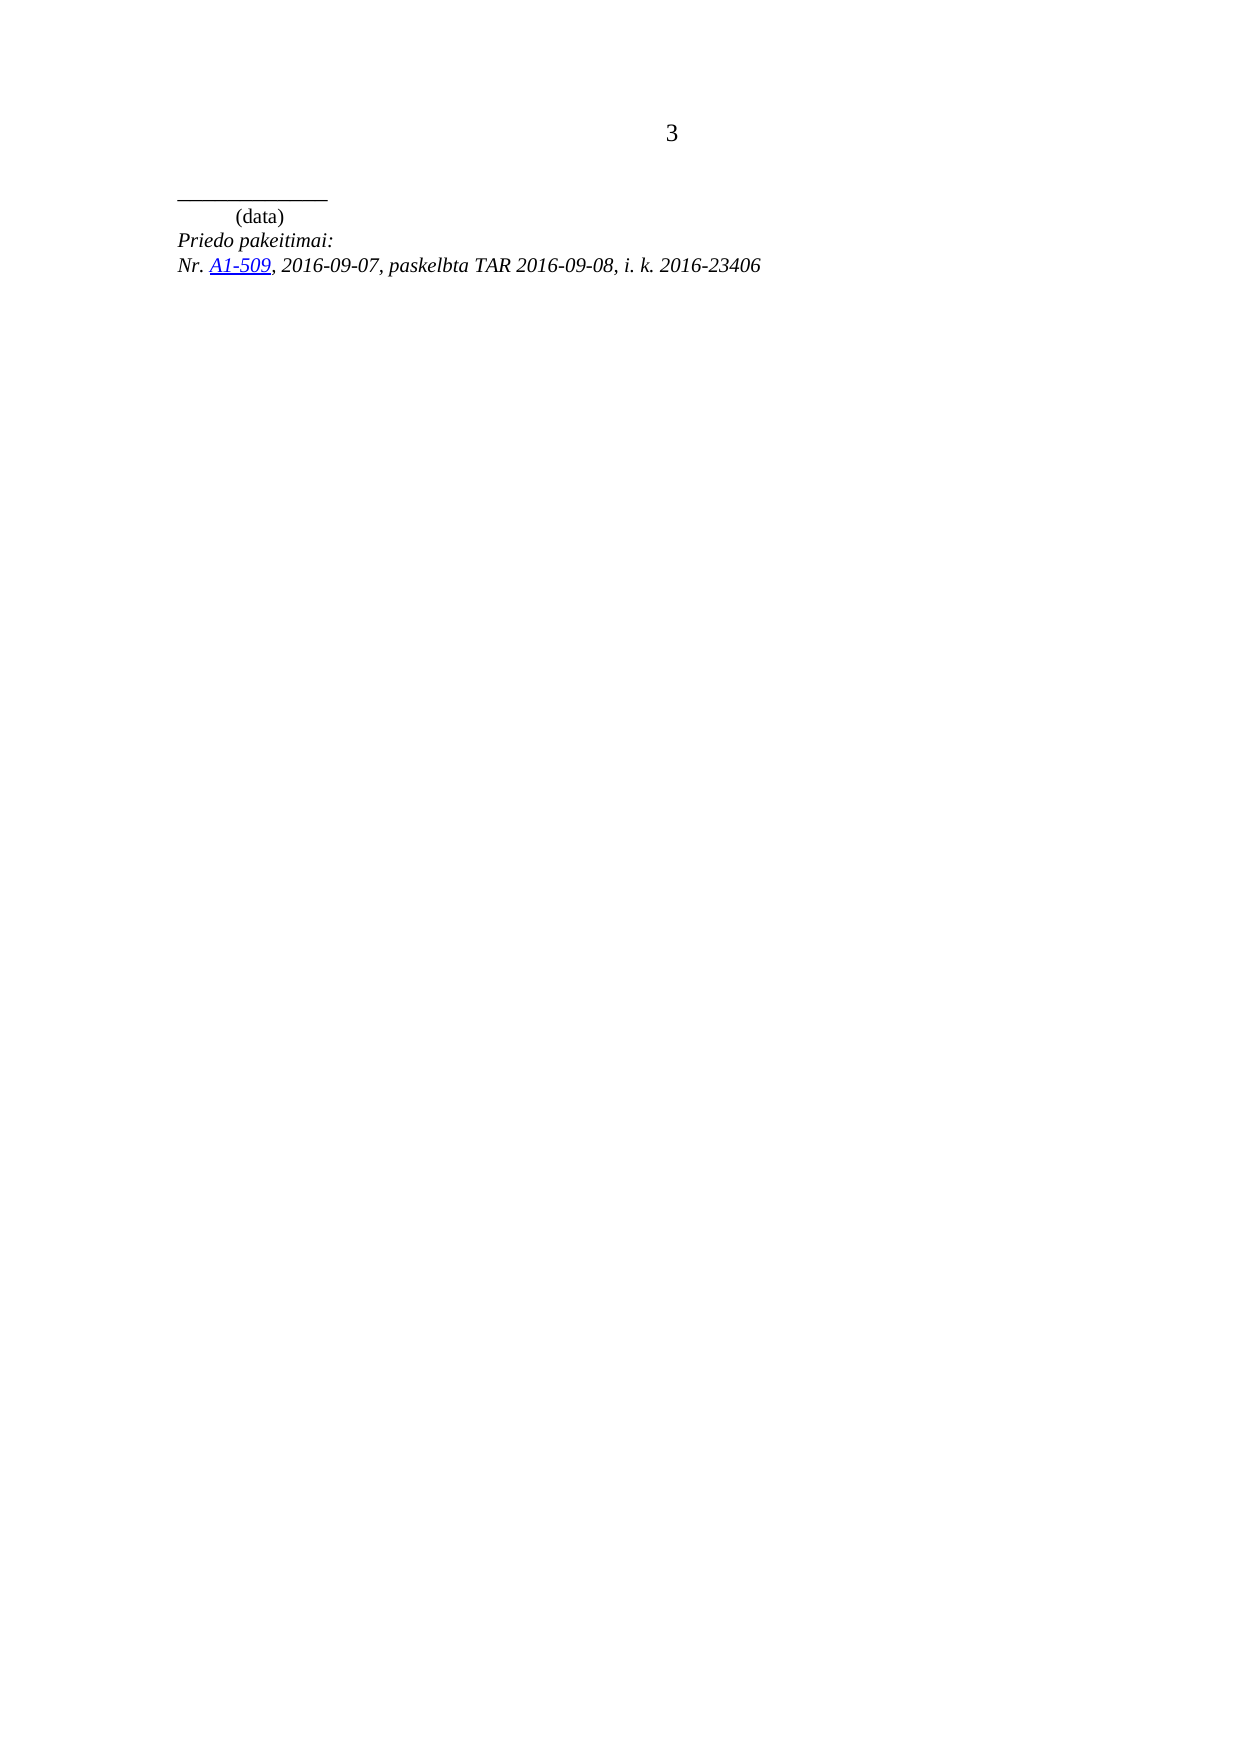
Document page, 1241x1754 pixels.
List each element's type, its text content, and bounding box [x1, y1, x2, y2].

text Nr. A1-509, 2016-09-07, paskelbta TAR 2016-09-08, i. k. 2016-23406 [177, 252, 1166, 277]
text ____________ [177, 176, 1166, 204]
text Priedo pakeitimai: [177, 228, 1166, 252]
text (data) [177, 204, 1166, 228]
